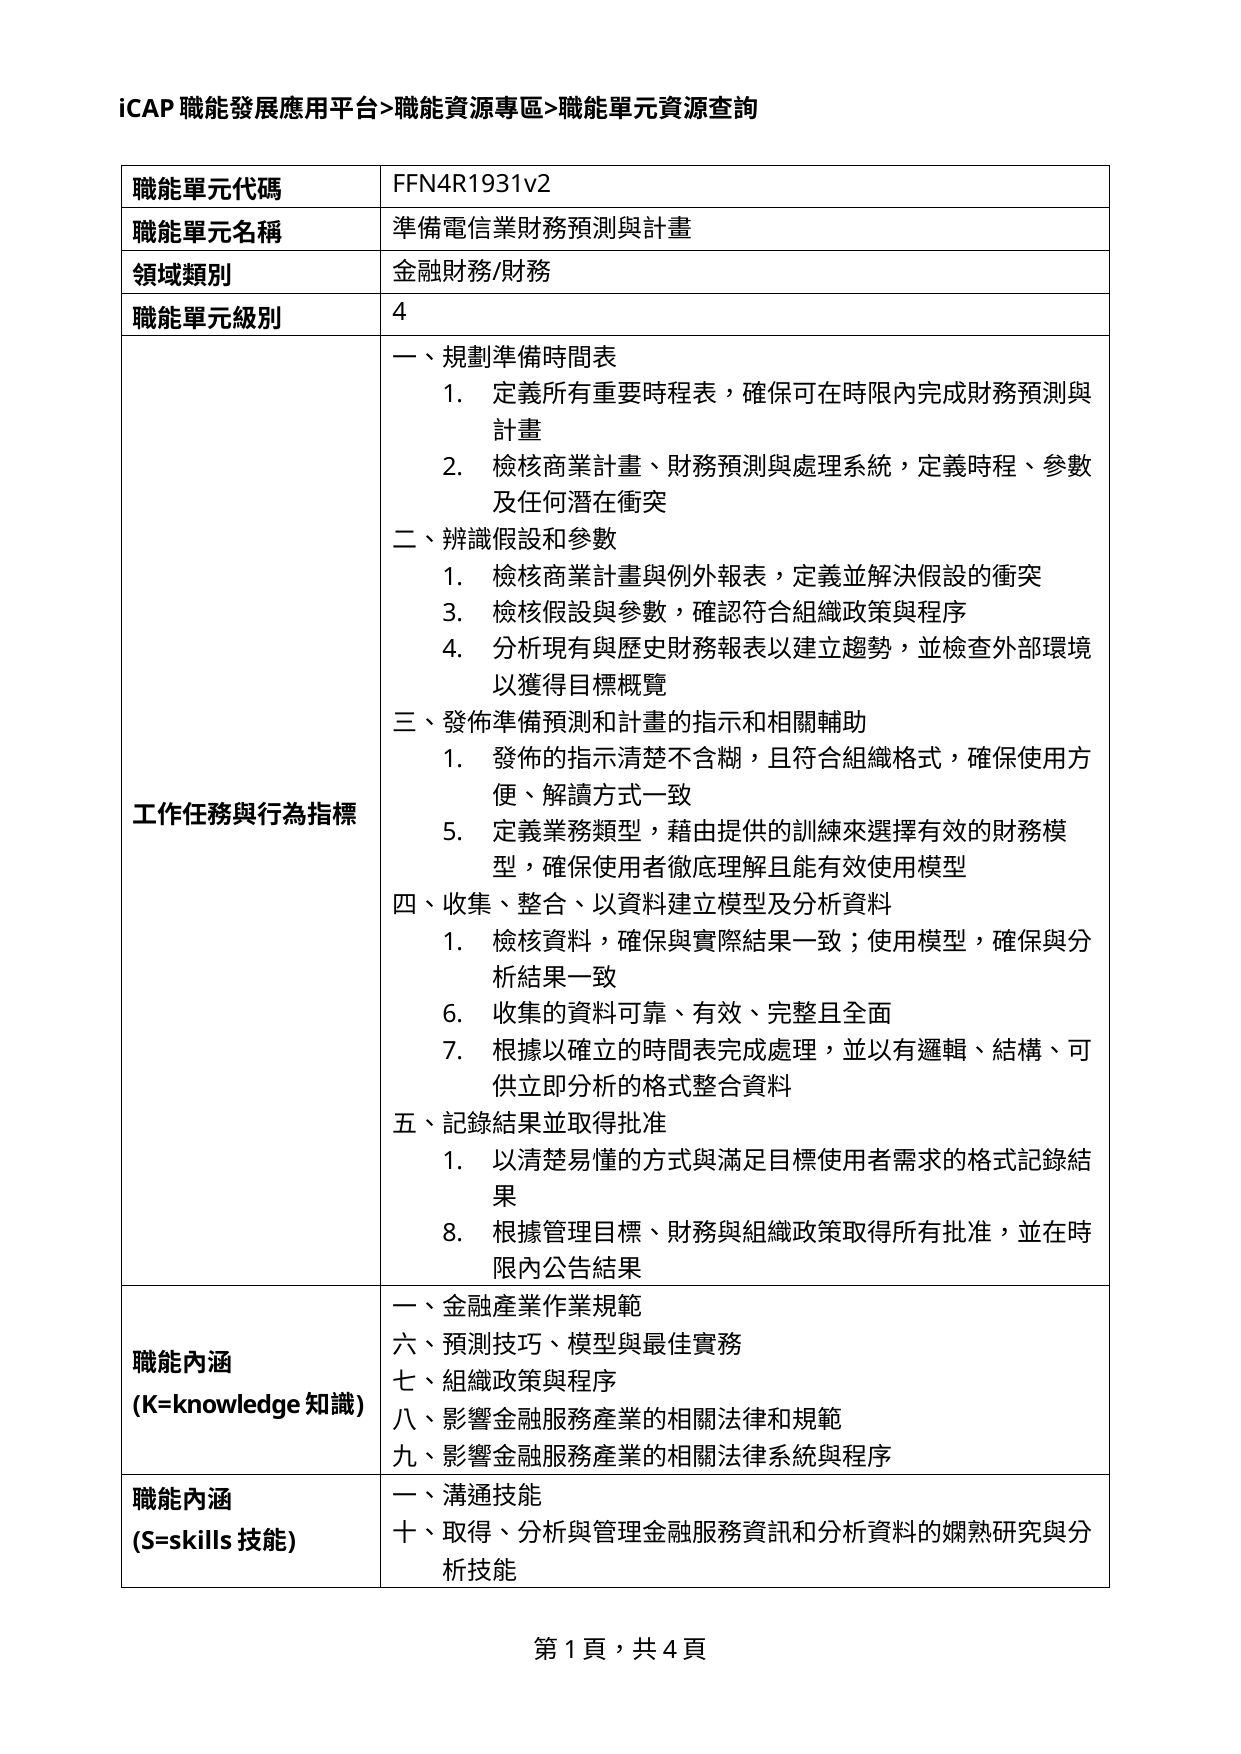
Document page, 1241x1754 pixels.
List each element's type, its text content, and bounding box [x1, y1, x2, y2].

table_cell 準備電信業財務預測與計畫 [381, 208, 1109, 250]
table_header 職能單元代碼 [122, 166, 380, 207]
table_cell 規劃準備時間表 定義所有重要時程表，確保可在時限內完成財務預測與計畫 檢核商業計畫、財務預測與處理系統，定義時程、參數及任何潛在衝突 辨識假設和參數 檢核商業計畫與例外報表，定義並解決假設的衝突 檢核假設與參數，確認符合組織政策與程序 分析現有與歷史財務報表以建立趨勢，並檢查外部環境以獲得目標概覽 發佈準備預測和計畫的指示和相關輔助 發佈的指示清楚不含糊，且符合組織格式，確保使用方便、解讀方式一致 定義業務類型，藉由提供的訓練來選擇有效的財務模型，確保使用者徹底理解且能有效使用模型 收集、整合、以資料建立模型及分析資料 檢核資料，確保與實際結果一致；使用模型，確保與分析結果一致 收集的資料可靠、有效、完整且全面 根據以確立的時間表完成處理，並以有邏輯、結構、可供立即分析的格式整合資料 記錄結果並取得批准 以清楚易懂的方式與滿足目標使用者需求的格式記錄結果 根據管理目標、財務與組織政策取得所有批准，並在時限內公告結果 [381, 336, 1109, 1285]
table_cell 工作任務與行為指標 [122, 336, 380, 1285]
table_cell 職能內涵 (S=skills技能) [122, 1475, 380, 1587]
table_cell 溝通技能 取得、分析與管理金融服務資訊和分析資料的嫻熟研究與分析技能 依照要求格式為組織及業務單位撰寫清楚書面報告的嫻熟讀寫能力 進行財務計算、分析、估計與預測的優越計算能力 使用整合財務系統、試算表、資料庫與網路資訊的資訊科技技能 維持對預測系統與最佳實務及程序的知識的學習技能 辨識任何可能影響組織的預測問題，並在問題出現時發展解決方案的問題解決能力 組織技能，包含規劃與排序工作並正確安排報告 [381, 1475, 1109, 1587]
table_cell 職能內涵 (K=knowledge知識) [122, 1286, 380, 1474]
table_cell 金融財務/財務 [381, 251, 1109, 293]
table_cell 領域類別 [122, 251, 380, 293]
table_cell 4 [381, 294, 1109, 335]
table_cell 金融產業作業規範 預測技巧、模型與最佳實務 組織政策與程序 影響金融服務產業的相關法律和規範 影響金融服務產業的相關法律系統與程序 [381, 1286, 1109, 1474]
table_cell 職能單元級別 [122, 294, 380, 335]
table_cell 職能單元名稱 [122, 208, 380, 250]
table_header FFN4R1931v2 [381, 166, 1109, 207]
